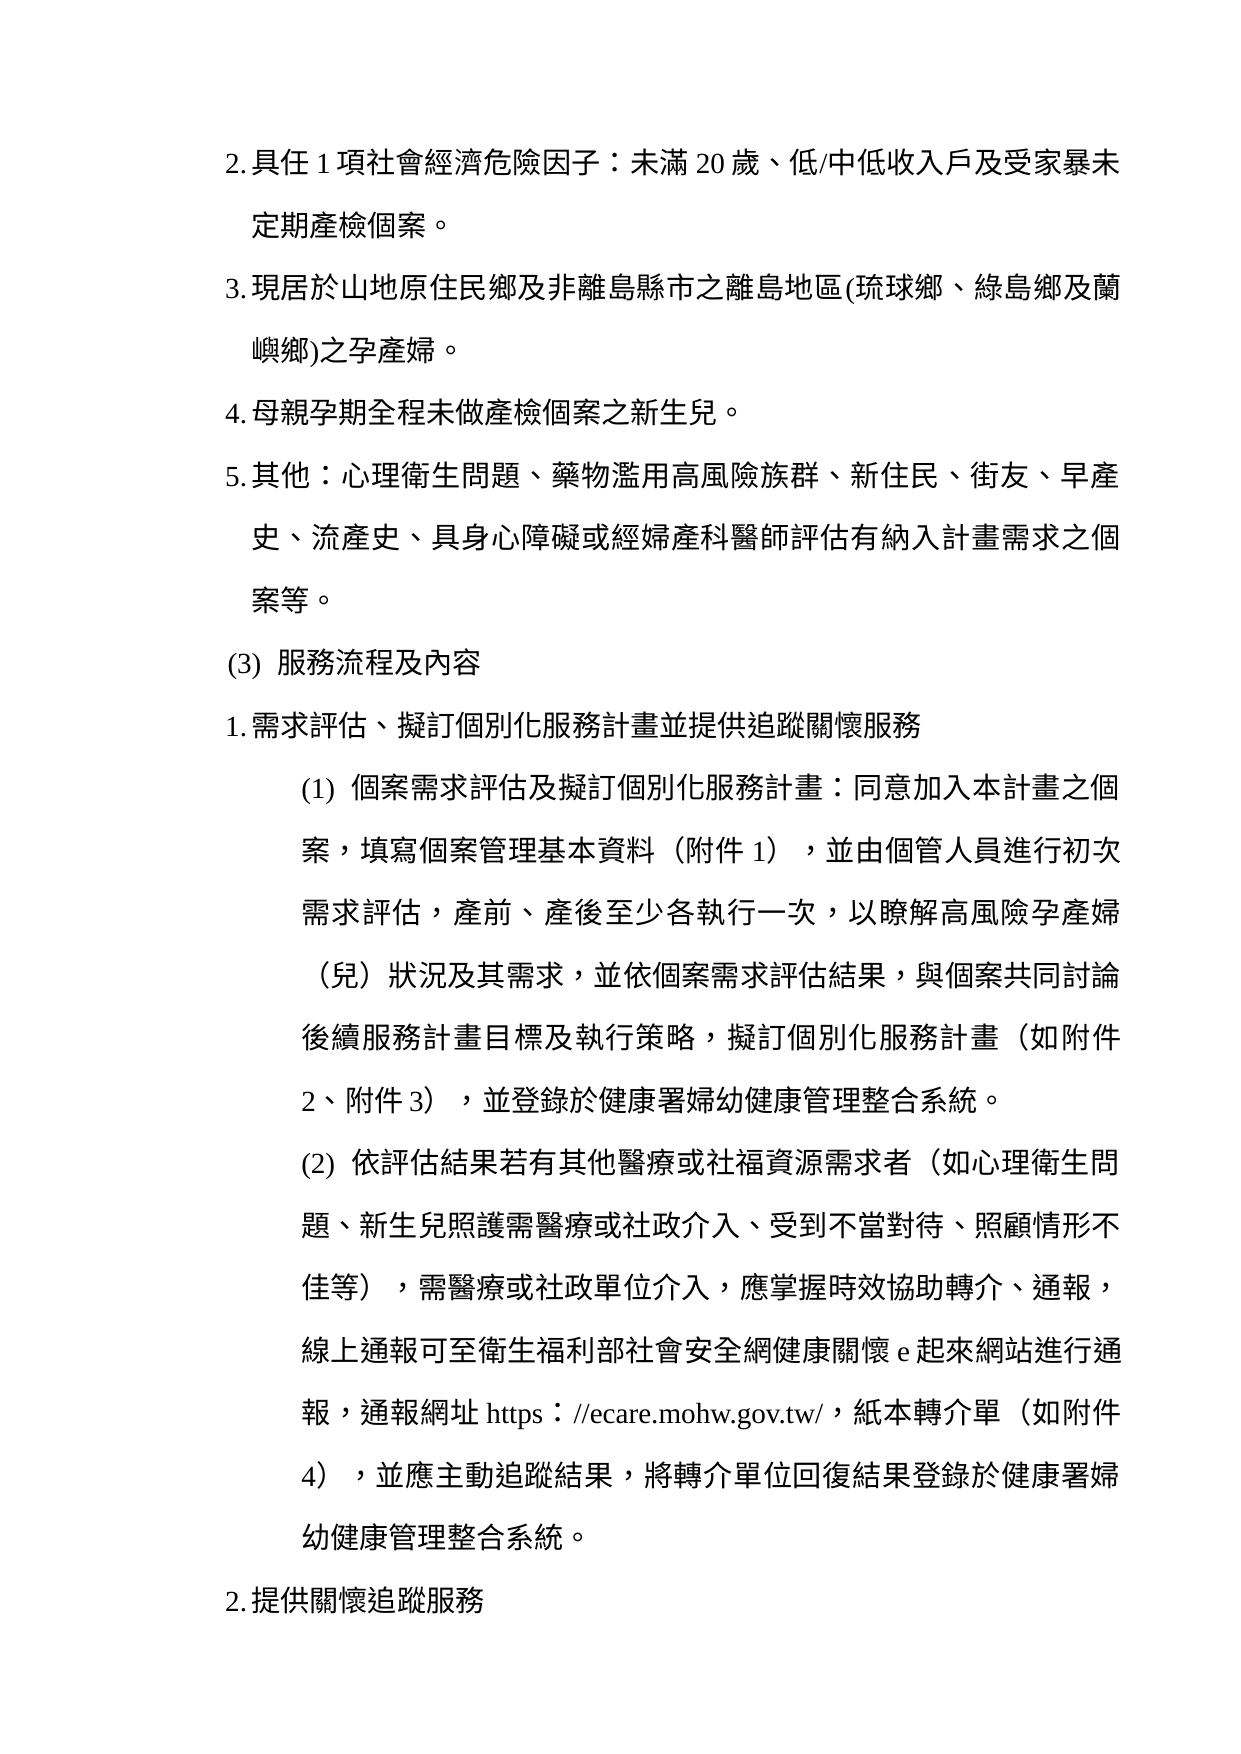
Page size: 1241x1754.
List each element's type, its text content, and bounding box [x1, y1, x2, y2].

list 提供關懷追蹤服務 [225, 1557, 1122, 1619]
list 其他：心理衛生問題、藥物濫用高風險族群、新住民、街友、早產史、流產史、具身心障礙或經婦產科醫師評估有納入計畫需求之個案等。 [225, 432, 1122, 619]
list 個案需求評估及擬訂個別化服務計畫：同意加入本計畫之個案，填寫個案管理基本資料（附件1），並由個管人員進行初次需求評估，產前、產後至少各執行一次，以瞭解高風險孕產婦（兒）狀況及其需求，並依個案需求評估結果，與個案共同討論後續服務計畫目標及執行策略，擬訂個別化服務計畫（如附件2、附件3），並登錄於健康署婦幼健康管理整合系統。 [301, 744, 1122, 1119]
list 母親孕期全程未做產檢個案之新生兒。 [225, 369, 1122, 432]
list 需求評估、擬訂個別化服務計畫並提供追蹤關懷服務 [225, 682, 1122, 744]
list 現居於山地原住民鄉及非離島縣市之離島地區(琉球鄉、綠島鄉及蘭嶼鄉)之孕產婦。 [225, 244, 1122, 369]
list 服務流程及內容 [227, 619, 1122, 682]
list 具任1項社會經濟危險因子：未滿20歲、低/中低收入戶及受家暴未定期產檢個案。 [225, 119, 1122, 244]
list 依評估結果若有其他醫療或社福資源需求者（如心理衛生問題、新生兒照護需醫療或社政介入、受到不當對待、照顧情形不佳等），需醫療或社政單位介入，應掌握時效協助轉介、通報，線上通報可至衛生福利部社會安全網健康關懷e起來網站進行通報，通報網址https：//ecare.mohw.gov.tw/，紙本轉介單（如附件4），並應主動追蹤結果，將轉介單位回復結果登錄於健康署婦幼健康管理整合系統。 [301, 1119, 1122, 1557]
